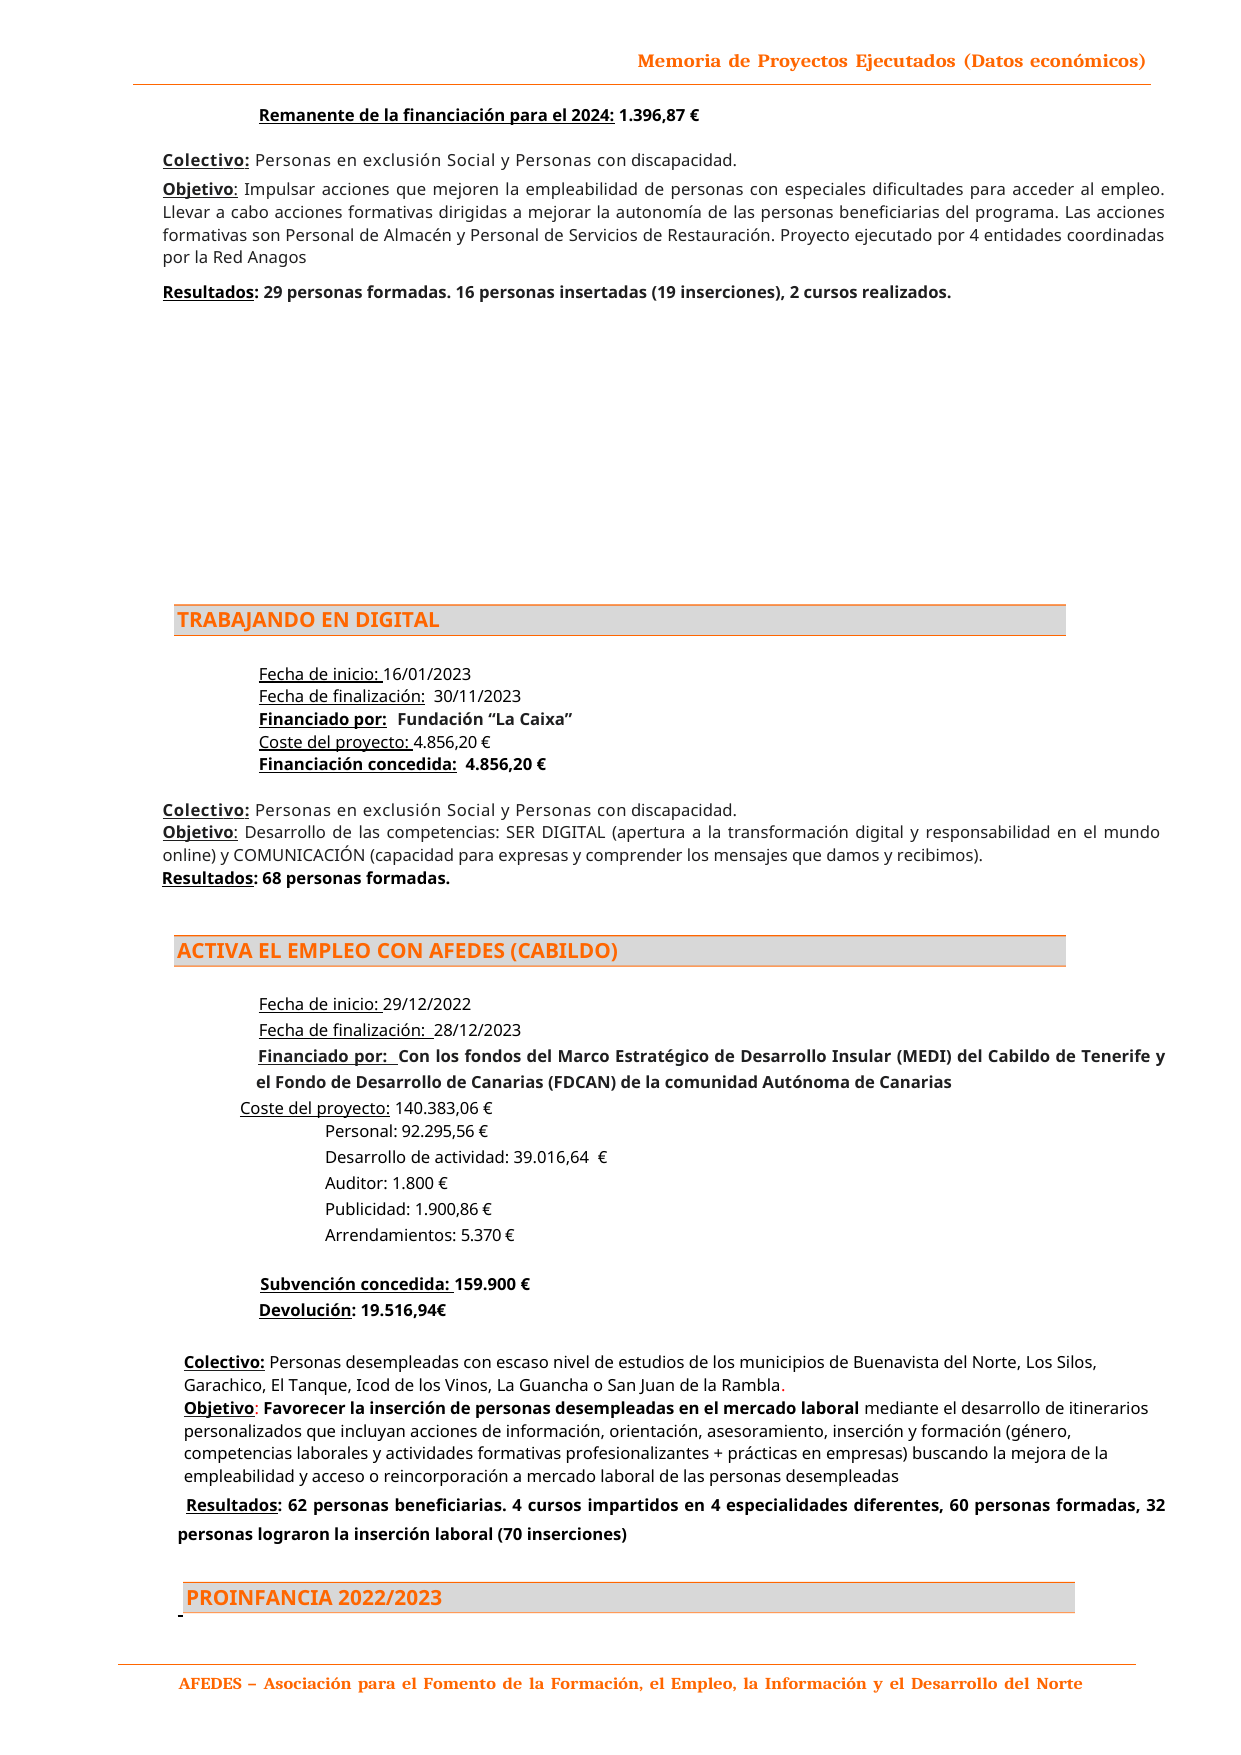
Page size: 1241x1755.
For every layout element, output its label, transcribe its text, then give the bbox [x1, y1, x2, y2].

text Personal: 92.295,56 € [325, 1120, 1167, 1142]
text Colectivo: Personas en exclusión Social y Personas con discapacidad. [162, 149, 1161, 172]
text Auditor: 1.800 € [325, 1172, 801, 1194]
text Financiación concedida: 4.856,20 € [258, 753, 801, 776]
text Subvención concedida: 159.900 € [256, 1273, 1167, 1295]
text Colectivo: Personas en exclusión Social y Personas con discapacidad. [162, 798, 1161, 821]
text Resultados: 29 personas formadas. 16 personas insertadas (19 inserciones), 2 cursos realizados. [162, 281, 1167, 304]
text Coste del proyecto: 4.856,20 € [258, 730, 1167, 753]
text Fecha de finalización: 28/12/2023 [258, 1019, 1167, 1042]
text Remanente de la financiación para el 2024: 1.396,87 € [258, 103, 1004, 126]
text Fecha de inicio: 16/01/2023 [258, 662, 1167, 685]
text Publicidad: 1.900,86 € [325, 1198, 1167, 1221]
text Financiado por: Con los fondos del Marco Estratégico de Desarrollo Insular (MEDI) del Cabildo de Tenerife y el Fondo de Desarrollo de Canarias (FDCAN) de la comunidad Autónoma de Canarias [256, 1045, 1167, 1094]
text Fecha de inicio: 29/12/2022 [258, 993, 1167, 1016]
text Arrendamientos: 5.370 € [325, 1224, 1167, 1247]
text Fecha de finalización: 30/11/2023 [258, 685, 1167, 707]
text Coste del proyecto: 140.383,06 € [162, 1097, 1161, 1120]
text Objetivo: Desarrollo de las competencias: SER DIGITAL (apertura a la transformación digital y responsabilidad en el mundo online) y COMUNICACIÓN (capacidad para expresas y comprender los mensajes que damos y recibimos). [162, 821, 1161, 866]
text Financiado por: Fundación “La Caixa” [258, 707, 1159, 730]
text Devolución: 19.516,94€ [258, 1299, 801, 1321]
text Resultados: 62 personas beneficiarias. 4 cursos impartidos en 4 especialidades diferentes, 60 personas formadas, 32 personas lograron la inserción laboral (70 inserciones) [162, 1493, 1167, 1546]
text Resultados: 68 personas formadas. [162, 866, 1161, 889]
text Colectivo: Personas desempleadas con escaso nivel de estudios de los municipios de Buenavista del Norte, Los Silos, Garachico, El Tanque, Icod de los Vinos, La Guancha o San Juan de la Rambla. Objetivo: Favorecer la inserción de personas desempleadas en el mercado laboral mediante el desarrollo de itinerarios personalizados que incluyan acciones de información, orientación, asesoramiento, inserción y formación (género, competencias laborales y actividades formativas profesionalizantes + prácticas en empresas) buscando la mejora de la empleabilidad y acceso o reincorporación a mercado laboral de las personas desempleadas [183, 1351, 1167, 1487]
text Objetivo: Impulsar acciones que mejoren la empleabilidad de personas con especiales dificultades para acceder al empleo. Llevar a cabo acciones formativas dirigidas a mejorar la autonomía de las personas beneficiarias del programa. Las acciones formativas son Personal de Almacén y Personal de Servicios de Restauración. Proyecto ejecutado por 4 entidades coordinadas por la Red Anagos [162, 178, 1167, 269]
text Desarrollo de actividad: 39.016,64 € [325, 1146, 801, 1168]
